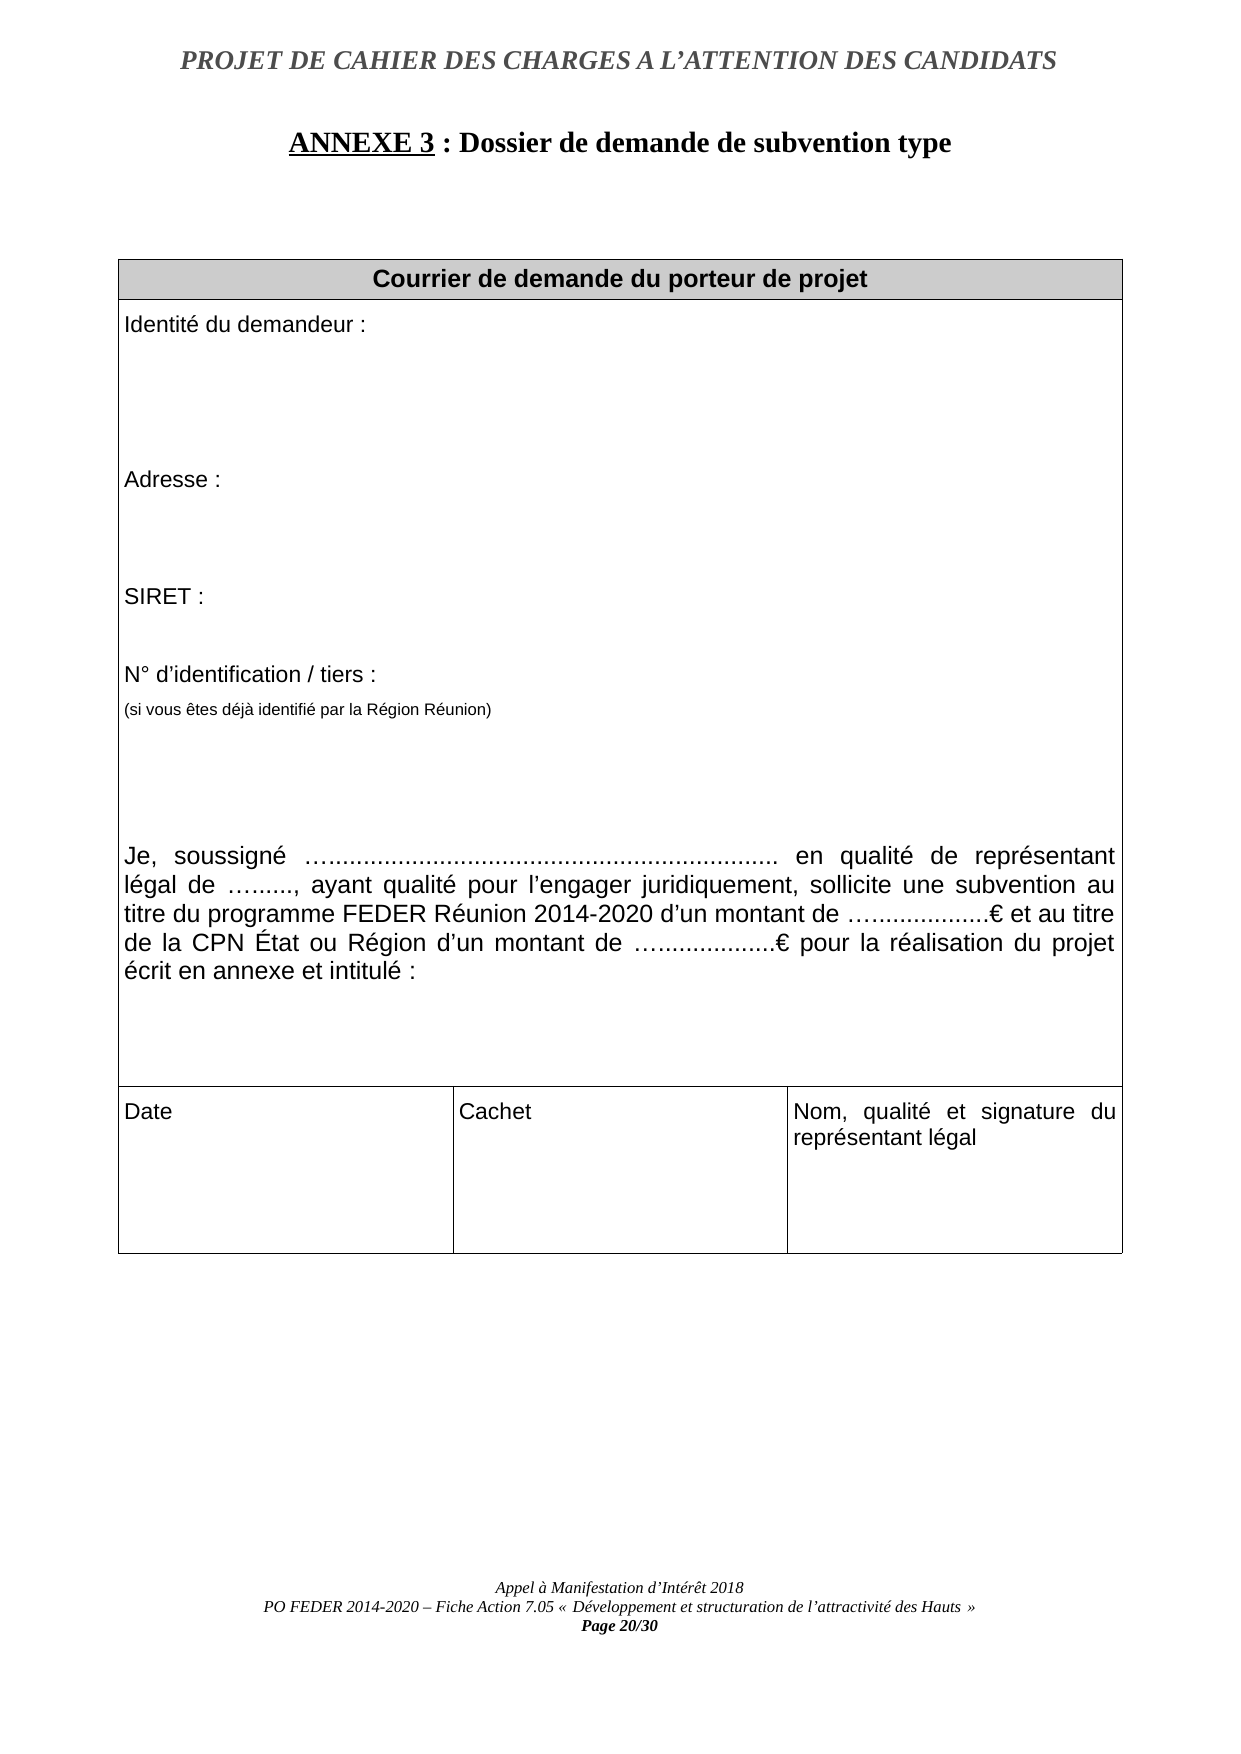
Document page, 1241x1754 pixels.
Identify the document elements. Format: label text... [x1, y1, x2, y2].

table_cell Identité du demandeur : Adresse : SIRET : N° d’identification / tiers : (si vous êtes déjà identifié par la Région Réunion) Je, soussigné …................................................................. en qualité de représentant légal de …......, ayant qualité pour l’engager juridiquement, sollicite une subvention au titre du programme FEDER Réunion 2014-2020 d’un montant de ….................€ et au titre de la CPN État ou Région d’un montant de ….................€ pour la réalisation du projet écrit en annexe et intitulé : [119, 300, 1122, 1086]
table_header Courrier de demande du porteur de projet [119, 260, 1122, 299]
table_cell Date [119, 1087, 453, 1253]
table_header ANNEXE 3 : Dossier de demande de subvention type [118, 105, 1122, 177]
table_cell Cachet [454, 1087, 787, 1253]
table_cell Nom, qualité et signature du représentant légal [788, 1087, 1122, 1253]
